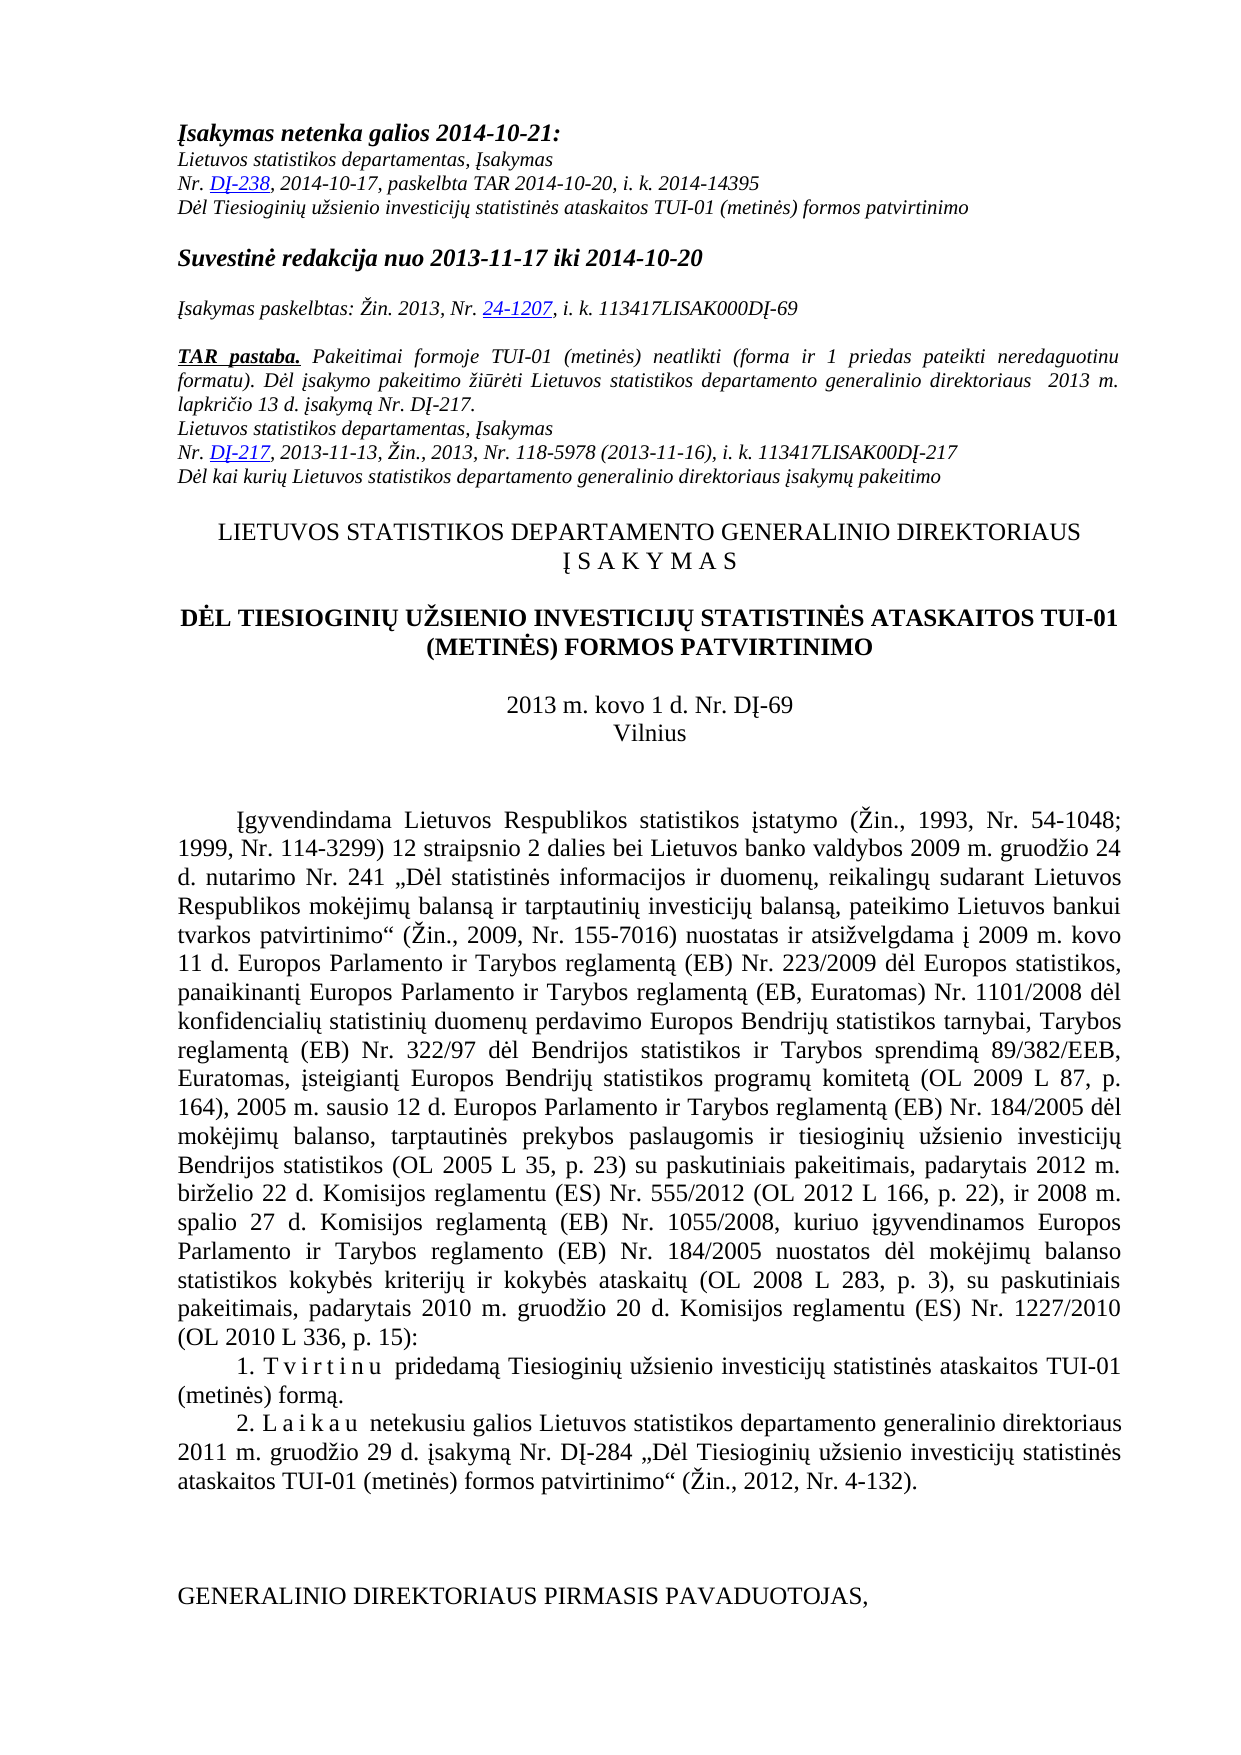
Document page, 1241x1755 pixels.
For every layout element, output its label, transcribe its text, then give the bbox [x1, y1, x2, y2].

text Suvestinė redakcija nuo 2013-11-17 iki 2014-10-20 [177, 243, 1122, 272]
text DĖL TIESIOGINIŲ UŽSIENIO INVESTICIJŲ STATISTINĖS ATASKAITOS TUI-01 (METINĖS) FORMOS PATVIRTINIMO [177, 603, 1122, 661]
text Lietuvos statistikos departamentas, Įsakymas [177, 416, 1122, 440]
text Įgyvendindama Lietuvos Respublikos statistikos įstatymo (Žin., 1993, Nr. 54-1048; 1999, Nr. 114-3299) 12 straipsnio 2 dalies bei Lietuvos banko valdybos 2009 m. gruodžio 24 d. nutarimo Nr. 241 „Dėl statistinės informacijos ir duomenų, reikalingų sudarant Lietuvos Respublikos mokėjimų balansą ir tarptautinių investicijų balansą, pateikimo Lietuvos bankui tvarkos patvirtinimo“ (Žin., 2009, Nr. 155-7016) nuostatas ir atsižvelgdama į 2009 m. kovo 11 d. Europos Parlamento ir Tarybos reglamentą (EB) Nr. 223/2009 dėl Europos statistikos, panaikinantį Europos Parlamento ir Tarybos reglamentą (EB, Euratomas) Nr. 1101/2008 dėl konfidencialių statistinių duomenų perdavimo Europos Bendrijų statistikos tarnybai, Tarybos reglamentą (EB) Nr. 322/97 dėl Bendrijos statistikos ir Tarybos sprendimą 89/382/EEB, Euratomas, įsteigiantį Europos Bendrijų statistikos programų komitetą (OL 2009 L 87, p. 164), 2005 m. sausio 12 d. Europos Parlamento ir Tarybos reglamentą (EB) Nr. 184/2005 dėl mokėjimų balanso, tarptautinės prekybos paslaugomis ir tiesioginių užsienio investicijų Bendrijos statistikos (OL 2005 L 35, p. 23) su paskutiniais pakeitimais, padarytais 2012 m. birželio 22 d. Komisijos reglamentu (ES) Nr. 555/2012 (OL 2012 L 166, p. 22), ir 2008 m. spalio 27 d. Komisijos reglamentą (EB) Nr. 1055/2008, kuriuo įgyvendinamos Europos Parlamento ir Tarybos reglamento (EB) Nr. 184/2005 nuostatos dėl mokėjimų balanso statistikos kokybės kriterijų ir kokybės ataskaitų (OL 2008 L 283, p. 3), su paskutiniais pakeitimais, padarytais 2010 m. gruodžio 20 d. Komisijos reglamentu (ES) Nr. 1227/2010 (OL 2010 L 336, p. 15): [177, 805, 1122, 1351]
text Generalinio direktoriaus pirmasis pavaduotojas, [177, 1581, 1122, 1610]
text Vilnius [177, 718, 1122, 747]
text 1. Tvirtinu pridedamą Tiesioginių užsienio investicijų statistinės ataskaitos TUI-01 (metinės) formą. [177, 1351, 1122, 1408]
text Lietuvos statistikos departamentas, Įsakymas [177, 147, 1122, 171]
text 2013 m. kovo 1 d. Nr. DĮ-69 [177, 690, 1122, 718]
text TAR pastaba. Pakeitimai formoje TUI-01 (metinės) neatlikti (forma ir 1 priedas pateikti neredaguotinu formatu). Dėl įsakymo pakeitimo žiūrėti Lietuvos statistikos departamento generalinio direktoriaus 2013 m. lapkričio 13 d. įsakymą Nr. DĮ-217. [177, 344, 1122, 416]
text Dėl kai kurių Lietuvos statistikos departamento generalinio direktoriaus įsakymų pakeitimo [177, 464, 1122, 488]
text Dėl Tiesioginių užsienio investicijų statistinės ataskaitos TUI-01 (metinės) formos patvirtinimo [177, 195, 1122, 219]
text Nr. DĮ-217, 2013-11-13, Žin., 2013, Nr. 118-5978 (2013-11-16), i. k. 113417LISAK00DĮ-217 [177, 440, 1122, 464]
text Į S A K Y M A S [177, 546, 1122, 575]
text 2. Laikau netekusiu galios Lietuvos statistikos departamento generalinio direktoriaus 2011 m. gruodžio 29 d. įsakymą Nr. DĮ-284 „Dėl Tiesioginių užsienio investicijų statistinės ataskaitos TUI-01 (metinės) formos patvirtinimo“ (Žin., 2012, Nr. 4-132). [177, 1408, 1122, 1495]
text Nr. DĮ-238, 2014-10-17, paskelbta TAR 2014-10-20, i. k. 2014-14395 [177, 171, 1122, 195]
text LIETUVOS STATISTIKOS DEPARTAMENTO GENERALINIO DIREKTORIAUS [177, 517, 1122, 546]
text Įsakymas paskelbtas: Žin. 2013, Nr. 24-1207, i. k. 113417LISAK000DĮ-69 [177, 296, 1122, 320]
text Įsakymas netenka galios 2014-10-21: [177, 118, 1122, 147]
